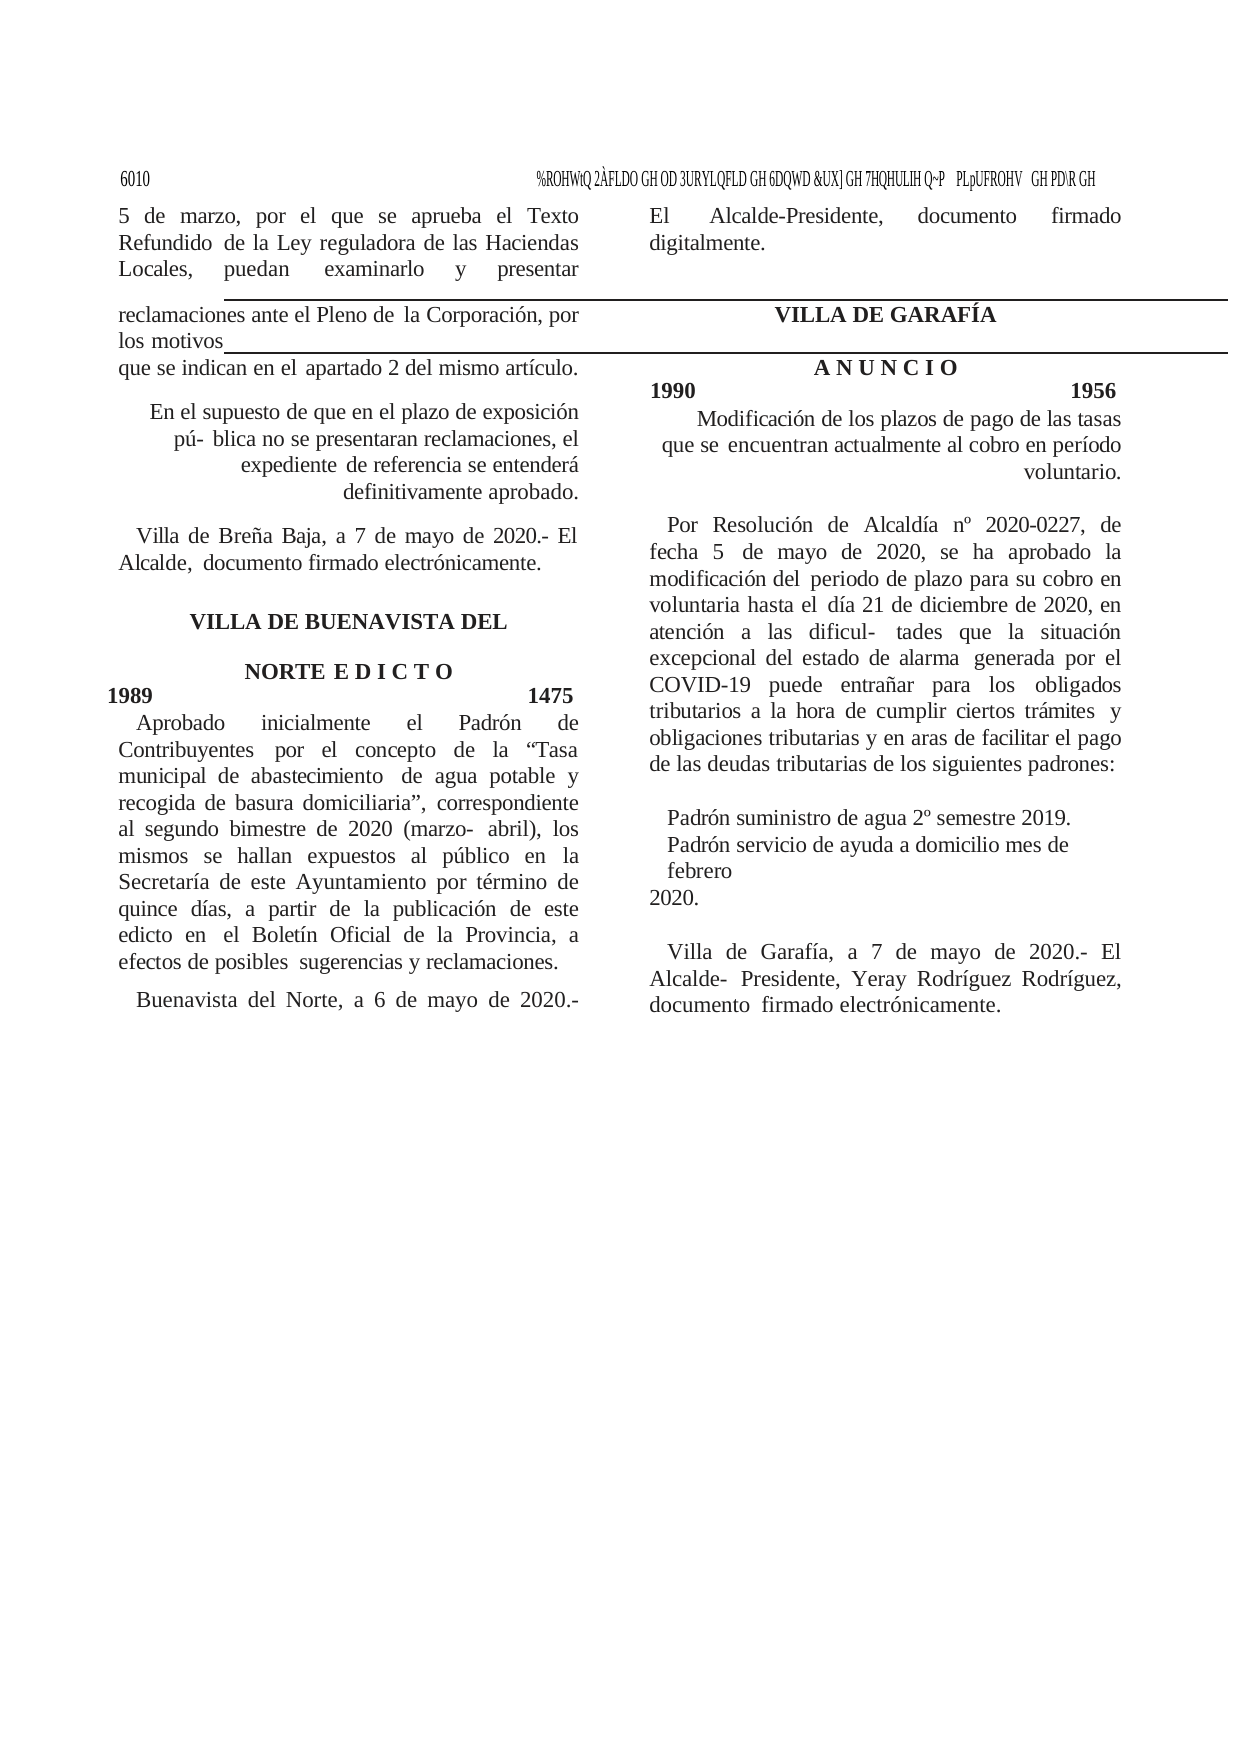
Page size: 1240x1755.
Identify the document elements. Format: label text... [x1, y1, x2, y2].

subtitle A N U N C I O [774, 354, 997, 380]
text Por Resolución de Alcaldía nº 2020-0227, de fecha 5 de mayo de 2020, se ha aprobado la modificación del periodo de plazo para su cobro en voluntaria hasta el día 21 de diciembre de 2020, en atención a las dificul- tades que la situación excepcional del estado de alarma generada por el COVID-19 puede entrañar para los obligados tributarios a la hora de cumplir ciertos trámites y obligaciones tributarias y en aras de facilitar el pago de las deudas tributarias de los siguientes padrones: [649, 511, 1122, 777]
subtitle VILLA DE BUENAVISTA DEL NORTE E D I C T O [151, 585, 546, 685]
text 2020. [649, 884, 1133, 910]
text Villa de Garafía, a 7 de mayo de 2020.- El Alcalde- Presidente, Yeray Rodríguez Rodríguez, documento firmado electrónicamente. [649, 938, 1122, 1018]
text En el supuesto de que en el plazo de exposición pú- blica no se presentaran reclamaciones, el expediente de referencia se entenderá definitivamente aprobado. [118, 398, 579, 504]
text 1989 1475 [106, 685, 573, 708]
text Aprobado inicialmente el Padrón de Contribuyentes por el concepto de la “Tasa municipal de abastecimiento de agua potable y recogida de basura domiciliaria”, correspondiente al segundo bimestre de 2020 (marzo- abril), los mismos se hallan expuestos al público en la Secretaría de este Ayuntamiento por término de quince días, a partir de la publicación de este edicto en el Boletín Oficial de la Provincia, a efectos de posibles sugerencias y reclamaciones. [118, 709, 579, 974]
subtitle VILLA DE GARAFÍA [774, 301, 997, 352]
text Padrón suministro de agua 2º semestre 2019. Padrón servicio de ayuda a domicilio mes de febrero [667, 804, 1117, 884]
text Buenavista del Norte, a 6 de mayo de 2020.- [118, 986, 579, 1013]
subtitle [774, 270, 997, 299]
text Villa de Breña Baja, a 7 de mayo de 2020.- El Alcalde, documento firmado electrónicamente. [118, 522, 579, 575]
text 1990 1956 [637, 380, 1116, 404]
text Modificación de los plazos de pago de las tasas que se encuentran actualmente al cobro en período voluntario. [649, 405, 1122, 484]
text 5 de marzo, por el que se aprueba el Texto Refundido de la Ley reguladora de las Haciendas Locales, puedan examinarlo y presentar reclamaciones ante el Pleno de la Corporación, por los motivos que se indican en el apartado 2 del mismo artículo. [118, 202, 579, 380]
text El Alcalde-Presidente, documento firmado digitalmente. [649, 202, 1122, 255]
